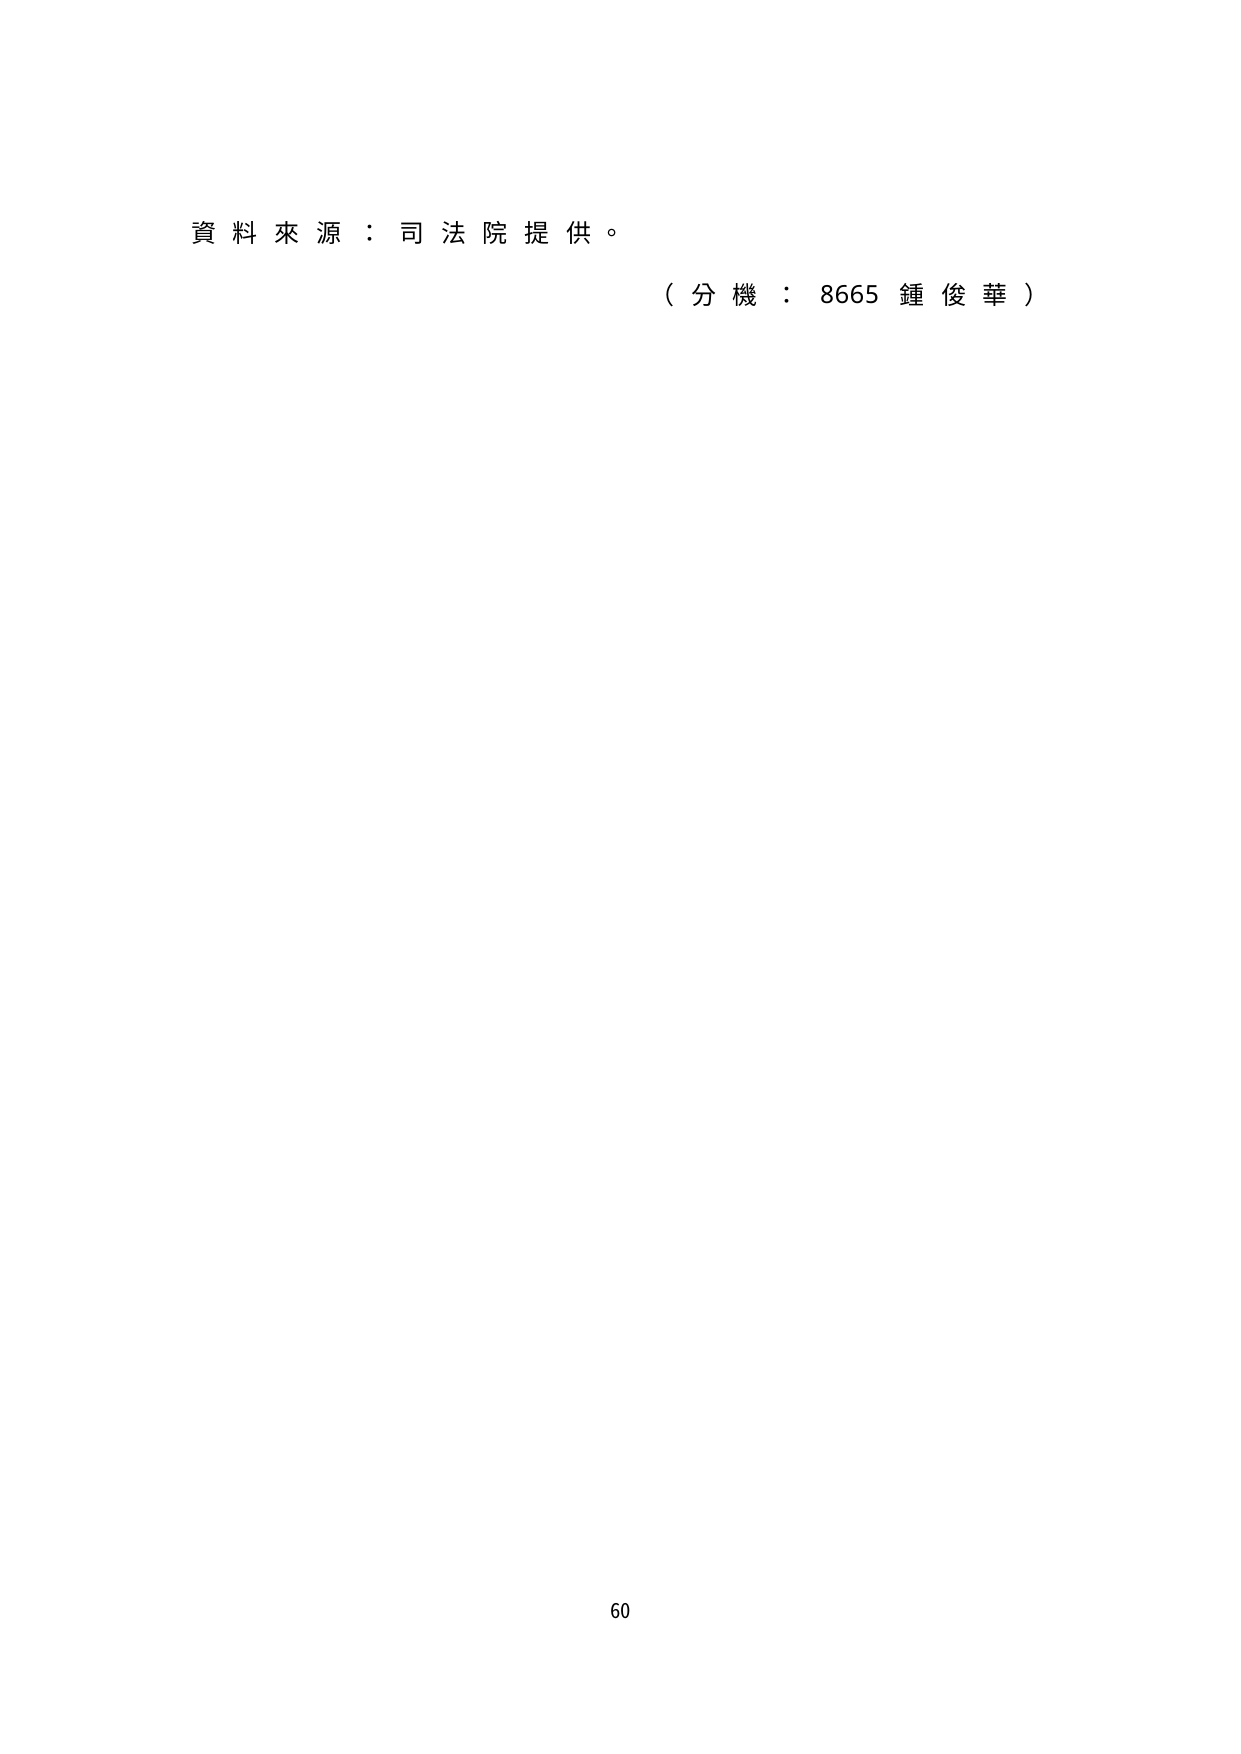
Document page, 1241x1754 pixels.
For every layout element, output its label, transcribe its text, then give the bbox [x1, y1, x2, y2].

text （分機：8665鍾俊華） [183, 252, 1058, 314]
text 資料來源：司法院提供。 [183, 189, 1058, 252]
